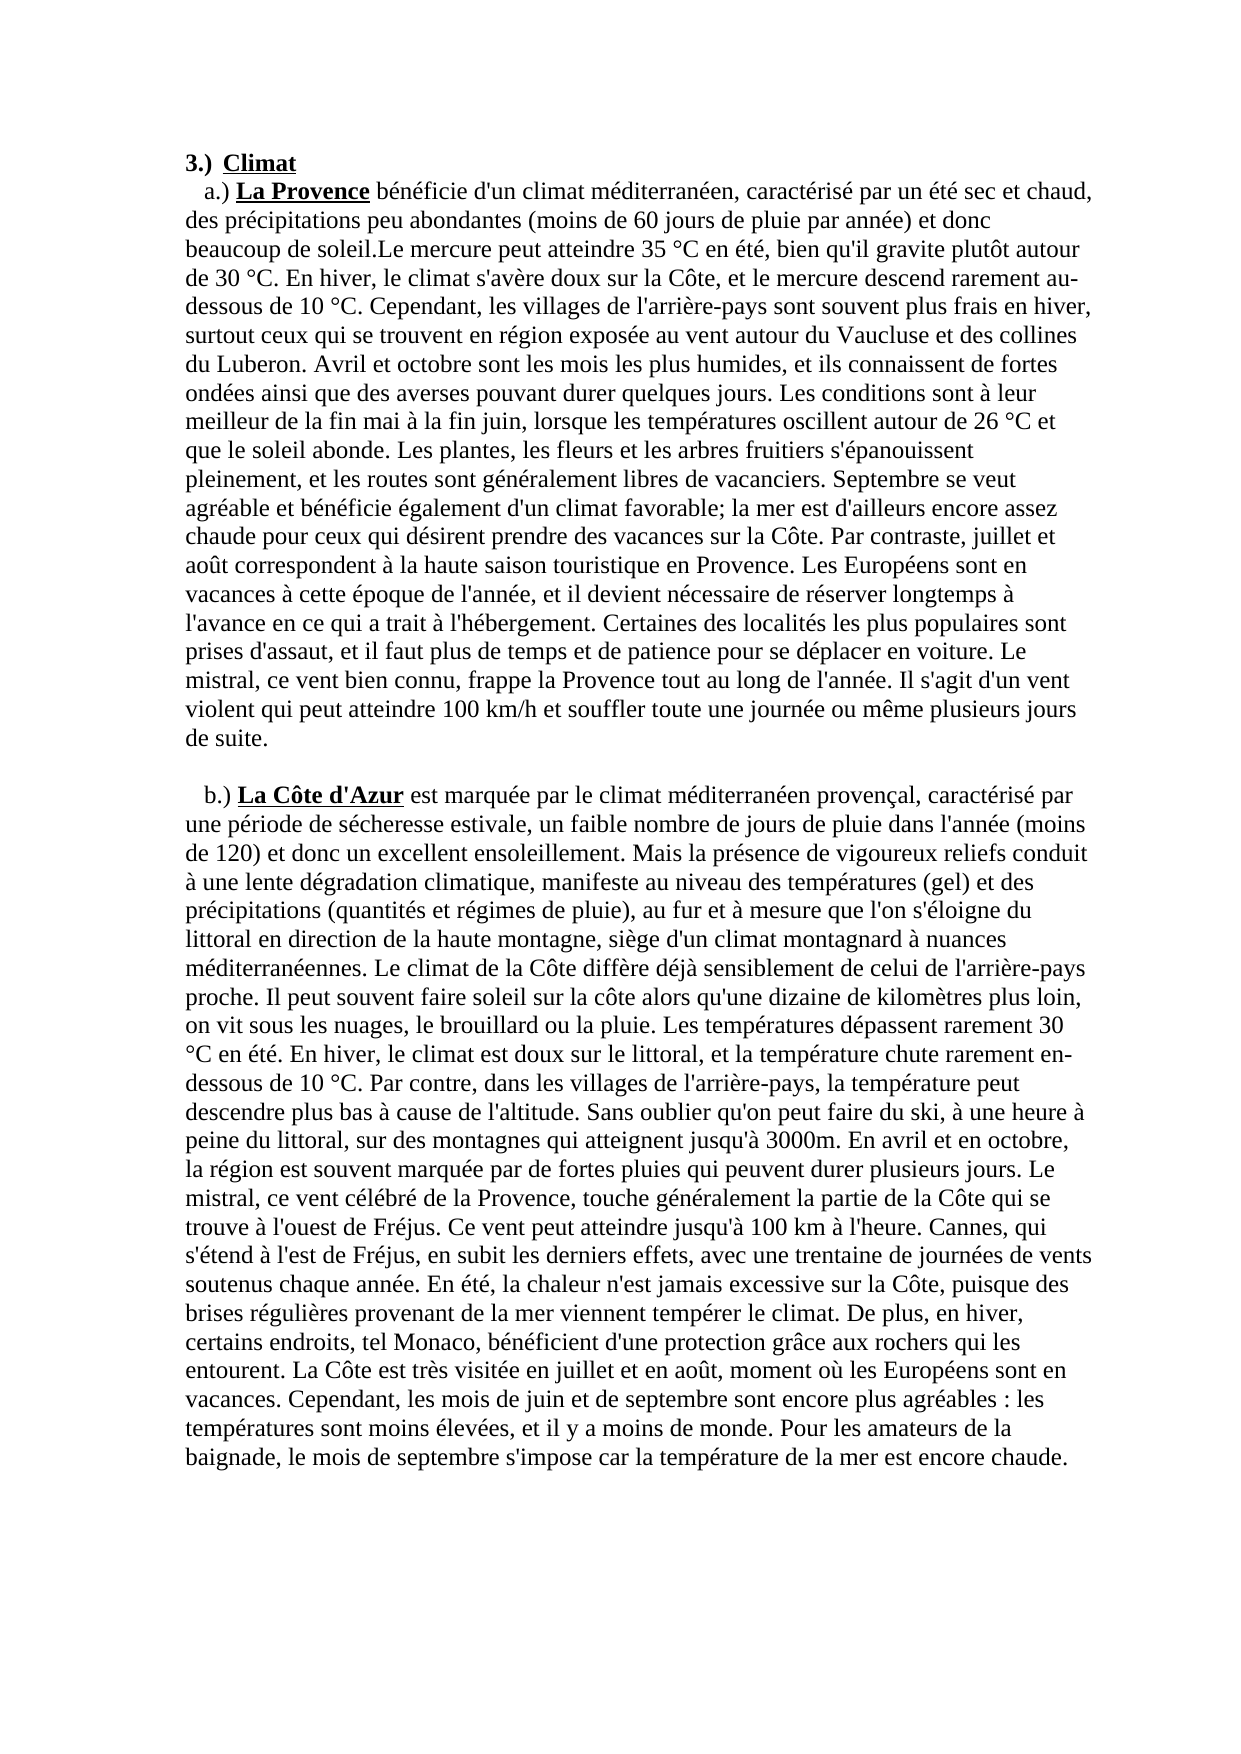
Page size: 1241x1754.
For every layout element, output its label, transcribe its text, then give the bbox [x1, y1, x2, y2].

list Climat [185, 148, 1093, 176]
text a.) La Provence bénéficie d'un climat méditerranéen, caractérisé par un été sec et chaud, des précipitations peu abondantes (moins de 60 jours de pluie par année) et donc beaucoup de soleil.Le mercure peut atteindre 35 °C en été, bien qu'il gravite plutôt autour de 30 °C. En hiver, le climat s'avère doux sur la Côte, et le mercure descend rarement au-dessous de 10 °C. Cependant, les villages de l'arrière-pays sont souvent plus frais en hiver, surtout ceux qui se trouvent en région exposée au vent autour du Vaucluse et des collines du Luberon. Avril et octobre sont les mois les plus humides, et ils connaissent de fortes ondées ainsi que des averses pouvant durer quelques jours. Les conditions sont à leur meilleur de la fin mai à la fin juin, lorsque les températures oscillent autour de 26 °C et que le soleil abonde. Les plantes, les fleurs et les arbres fruitiers s'épanouissent pleinement, et les routes sont généralement libres de vacanciers. Septembre se veut agréable et bénéficie également d'un climat favorable; la mer est d'ailleurs encore assez chaude pour ceux qui désirent prendre des vacances sur la Côte. Par contraste, juillet et août correspondent à la haute saison touristique en Provence. Les Européens sont en vacances à cette époque de l'année, et il devient nécessaire de réserver longtemps à l'avance en ce qui a trait à l'hébergement. Certaines des localités les plus populaires sont prises d'assaut, et il faut plus de temps et de patience pour se déplacer en voiture. Le mistral, ce vent bien connu, frappe la Provence tout au long de l'année. Il s'agit d'un vent violent qui peut atteindre 100 km/h et souffler toute une journée ou même plusieurs jours de suite. [185, 176, 1093, 751]
text b.) La Côte d'Azur est marquée par le climat méditerranéen provençal, caractérisé par une période de sécheresse estivale, un faible nombre de jours de pluie dans l'année (moins de 120) et donc un excellent ensoleillement. Mais la présence de vigoureux reliefs conduit à une lente dégradation climatique, manifeste au niveau des températures (gel) et des précipitations (quantités et régimes de pluie), au fur et à mesure que l'on s'éloigne du littoral en direction de la haute montagne, siège d'un climat montagnard à nuances méditerranéennes. Le climat de la Côte diffère déjà sensiblement de celui de l'arrière-pays proche. Il peut souvent faire soleil sur la côte alors qu'une dizaine de kilomètres plus loin, on vit sous les nuages, le brouillard ou la pluie. Les températures dépassent rarement 30 °C en été. En hiver, le climat est doux sur le littoral, et la température chute rarement en-dessous de 10 °C. Par contre, dans les villages de l'arrière-pays, la température peut descendre plus bas à cause de l'altitude. Sans oublier qu'on peut faire du ski, à une heure à peine du littoral, sur des montagnes qui atteignent jusqu'à 3000m. En avril et en octobre, la région est souvent marquée par de fortes pluies qui peuvent durer plusieurs jours. Le mistral, ce vent célébré de la Provence, touche généralement la partie de la Côte qui se trouve à l'ouest de Fréjus. Ce vent peut atteindre jusqu'à 100 km à l'heure. Cannes, qui s'étend à l'est de Fréjus, en subit les derniers effets, avec une trentaine de journées de vents soutenus chaque année. En été, la chaleur n'est jamais excessive sur la Côte, puisque des brises régulières provenant de la mer viennent tempérer le climat. De plus, en hiver, certains endroits, tel Monaco, bénéficient d'une protection grâce aux rochers qui les entourent. La Côte est très visitée en juillet et en août, moment où les Européens sont en vacances. Cependant, les mois de juin et de septembre sont encore plus agréables : les températures sont moins élevées, et il y a moins de monde. Pour les amateurs de la baignade, le mois de septembre s'impose car la température de la mer est encore chaude. [185, 781, 1093, 1471]
